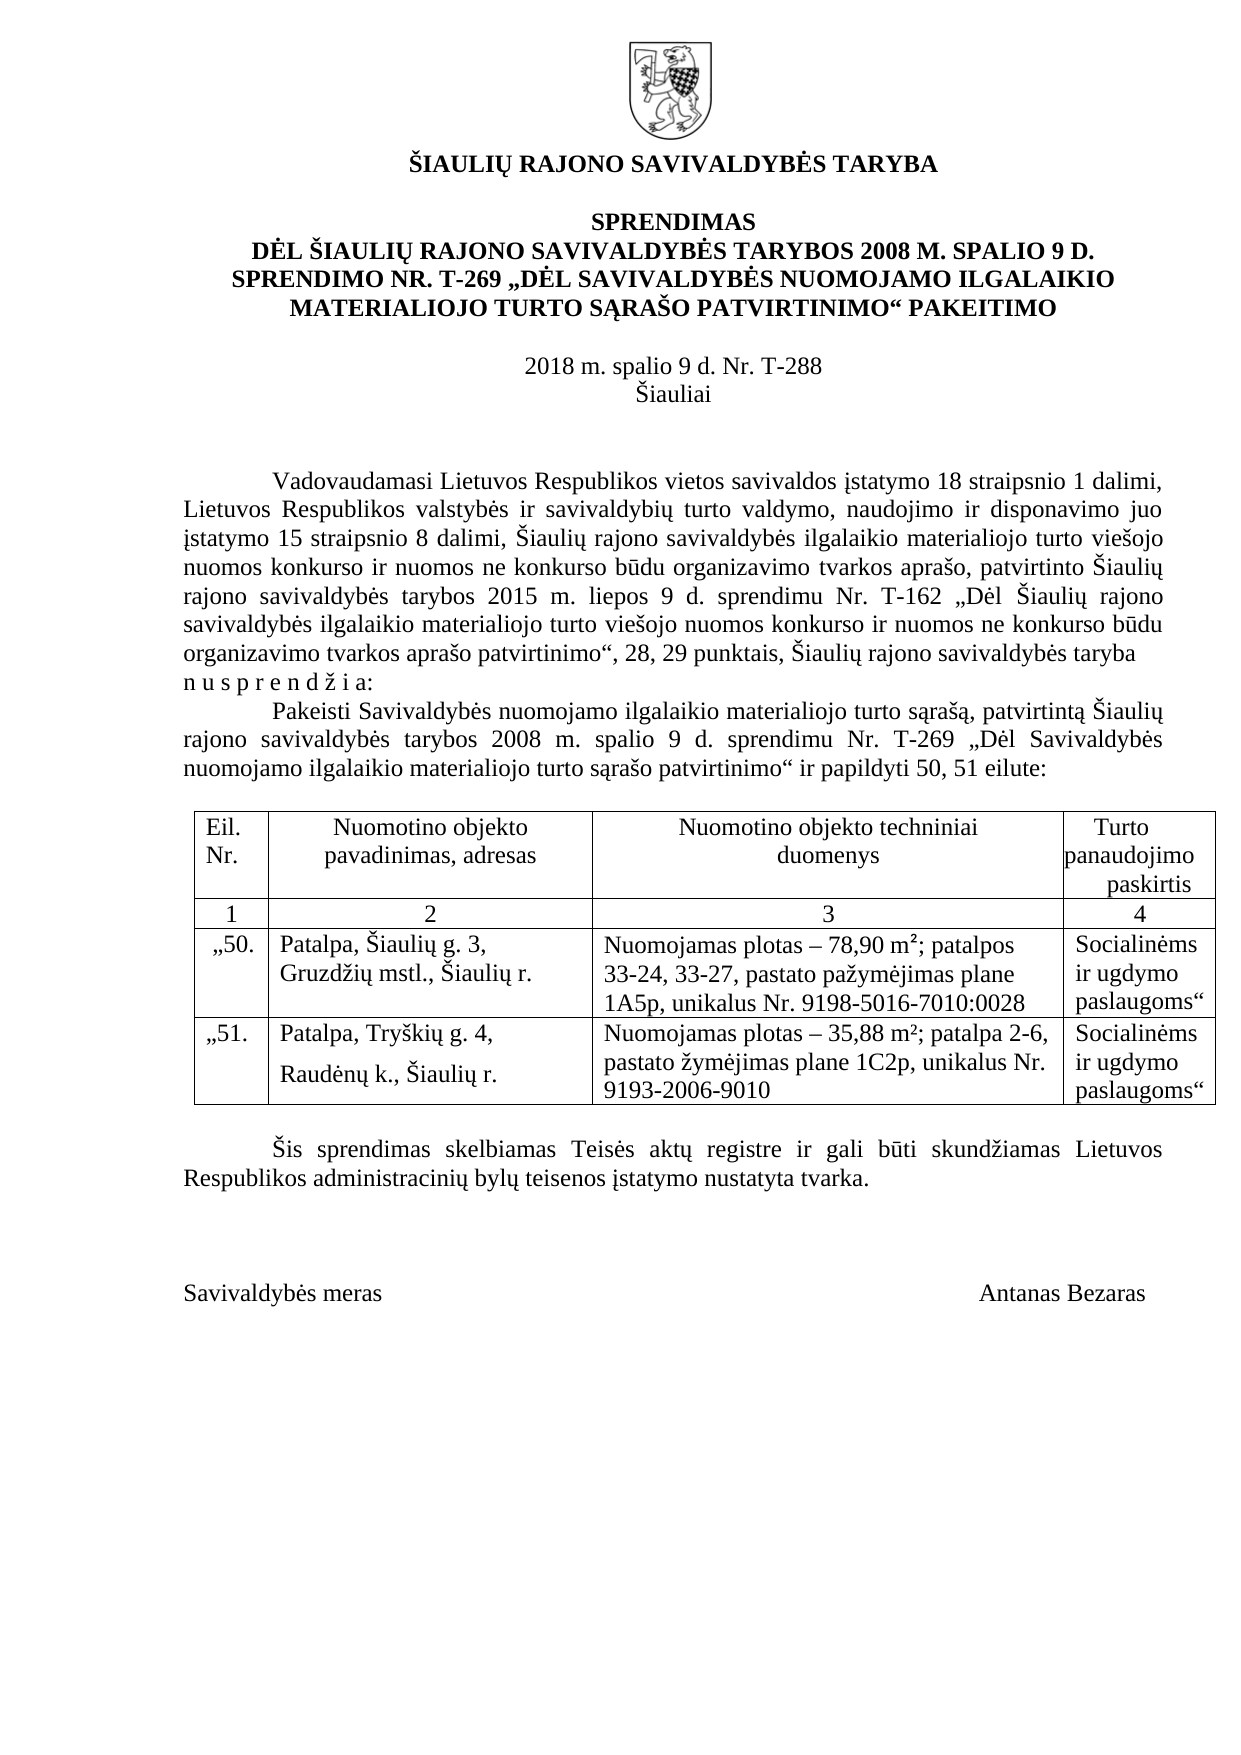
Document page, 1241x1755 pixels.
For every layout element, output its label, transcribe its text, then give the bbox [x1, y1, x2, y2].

table_header Eil. Nr. [195, 812, 268, 898]
text ŠIAULIŲ RAJONO SAVIVALDYBĖS TARYBA [183, 149, 1163, 178]
text Šiauliai [183, 379, 1163, 408]
text SPRENDIMAS [183, 207, 1163, 236]
table_cell Socialinėms ir ugdymo paslaugoms“ [1064, 929, 1215, 1017]
table_cell Patalpa, Tryškių g. 4, Raudėnų k., Šiaulių r. [269, 1018, 592, 1104]
table_header Turto panaudojimo paskirtis [1064, 812, 1215, 898]
text Vadovaudamasi Lietuvos Respublikos vietos savivaldos įstatymo 18 straipsnio 1 dalimi, Lietuvos Respublikos valstybės ir savivaldybių turto valdymo, naudojimo ir disponavimo juo įstatymo 15 straipsnio 8 dalimi, Šiaulių rajono savivaldybės ilgalaikio materialiojo turto viešojo nuomos konkurso ir nuomos ne konkurso būdu organizavimo tvarkos aprašo, patvirtinto Šiaulių rajono savivaldybės tarybos 2015 m. liepos 9 d. sprendimu Nr. T-162 „Dėl Šiaulių rajono savivaldybės ilgalaikio materialiojo turto viešojo nuomos konkurso ir nuomos ne konkurso būdu organizavimo tvarkos aprašo patvirtinimo“, 28, 29 punktais, Šiaulių rajono savivaldybės taryba [183, 466, 1163, 667]
table_cell 1 [195, 899, 268, 928]
text DĖL ŠIAULIŲ RAJONO SAVIVALDYBĖS TARYBOS 2008 M. SPALIO 9 D. SPRENDIMO NR. T-269 „DĖL SAVIVALDYBĖS NUOMOJAMO ILGALAIKIO MATERIALIOJO TURTO SĄRAŠO PATVIRTINIMO“ PAKEITIMO [183, 236, 1163, 322]
table_cell 3 [593, 899, 1063, 928]
table_cell „51. [195, 1018, 268, 1104]
table_cell Nuomojamas plotas – 78,90 m²; patalpos 33-24, 33-27, pastato pažymėjimas plane 1A5p, unikalus Nr. 9198-5016-7010:0028 [593, 929, 1063, 1017]
text Šis sprendimas skelbiamas Teisės aktų registre ir gali būti skundžiamas Lietuvos Respublikos administracinių bylų teisenos įstatymo nustatyta tvarka. [183, 1134, 1163, 1192]
table_cell Patalpa, Šiaulių g. 3, Gruzdžių mstl., Šiaulių r. [269, 929, 592, 1017]
table_cell 4 [1064, 899, 1215, 928]
text Savivaldybės meras Antanas Bezaras [153, 1278, 1163, 1307]
table_cell Socialinėms ir ugdymo paslaugoms“ [1064, 1018, 1215, 1104]
table_cell Nuomojamas plotas – 35,88 m²; patalpa 2-6, pastato žymėjimas plane 1C2p, unikalus Nr. 9193-2006-9010 [593, 1018, 1063, 1104]
text Pakeisti Savivaldybės nuomojamo ilgalaikio materialiojo turto sąrašą, patvirtintą Šiaulių rajono savivaldybės tarybos 2008 m. spalio 9 d. sprendimu Nr. T-269 „Dėl Savivaldybės nuomojamo ilgalaikio materialiojo turto sąrašo patvirtinimo“ ir papildyti 50, 51 eilute: [183, 696, 1163, 782]
table_header Nuomotino objekto pavadinimas, adresas [269, 812, 592, 898]
table_header Nuomotino objekto techniniai duomenys [593, 812, 1063, 898]
table_cell 2 [269, 899, 592, 928]
text n u s p r e n d ž i a: [183, 667, 1163, 696]
table_cell „50. [195, 929, 268, 1017]
text 2018 m. spalio 9 d. Nr. T-288 [183, 351, 1163, 379]
